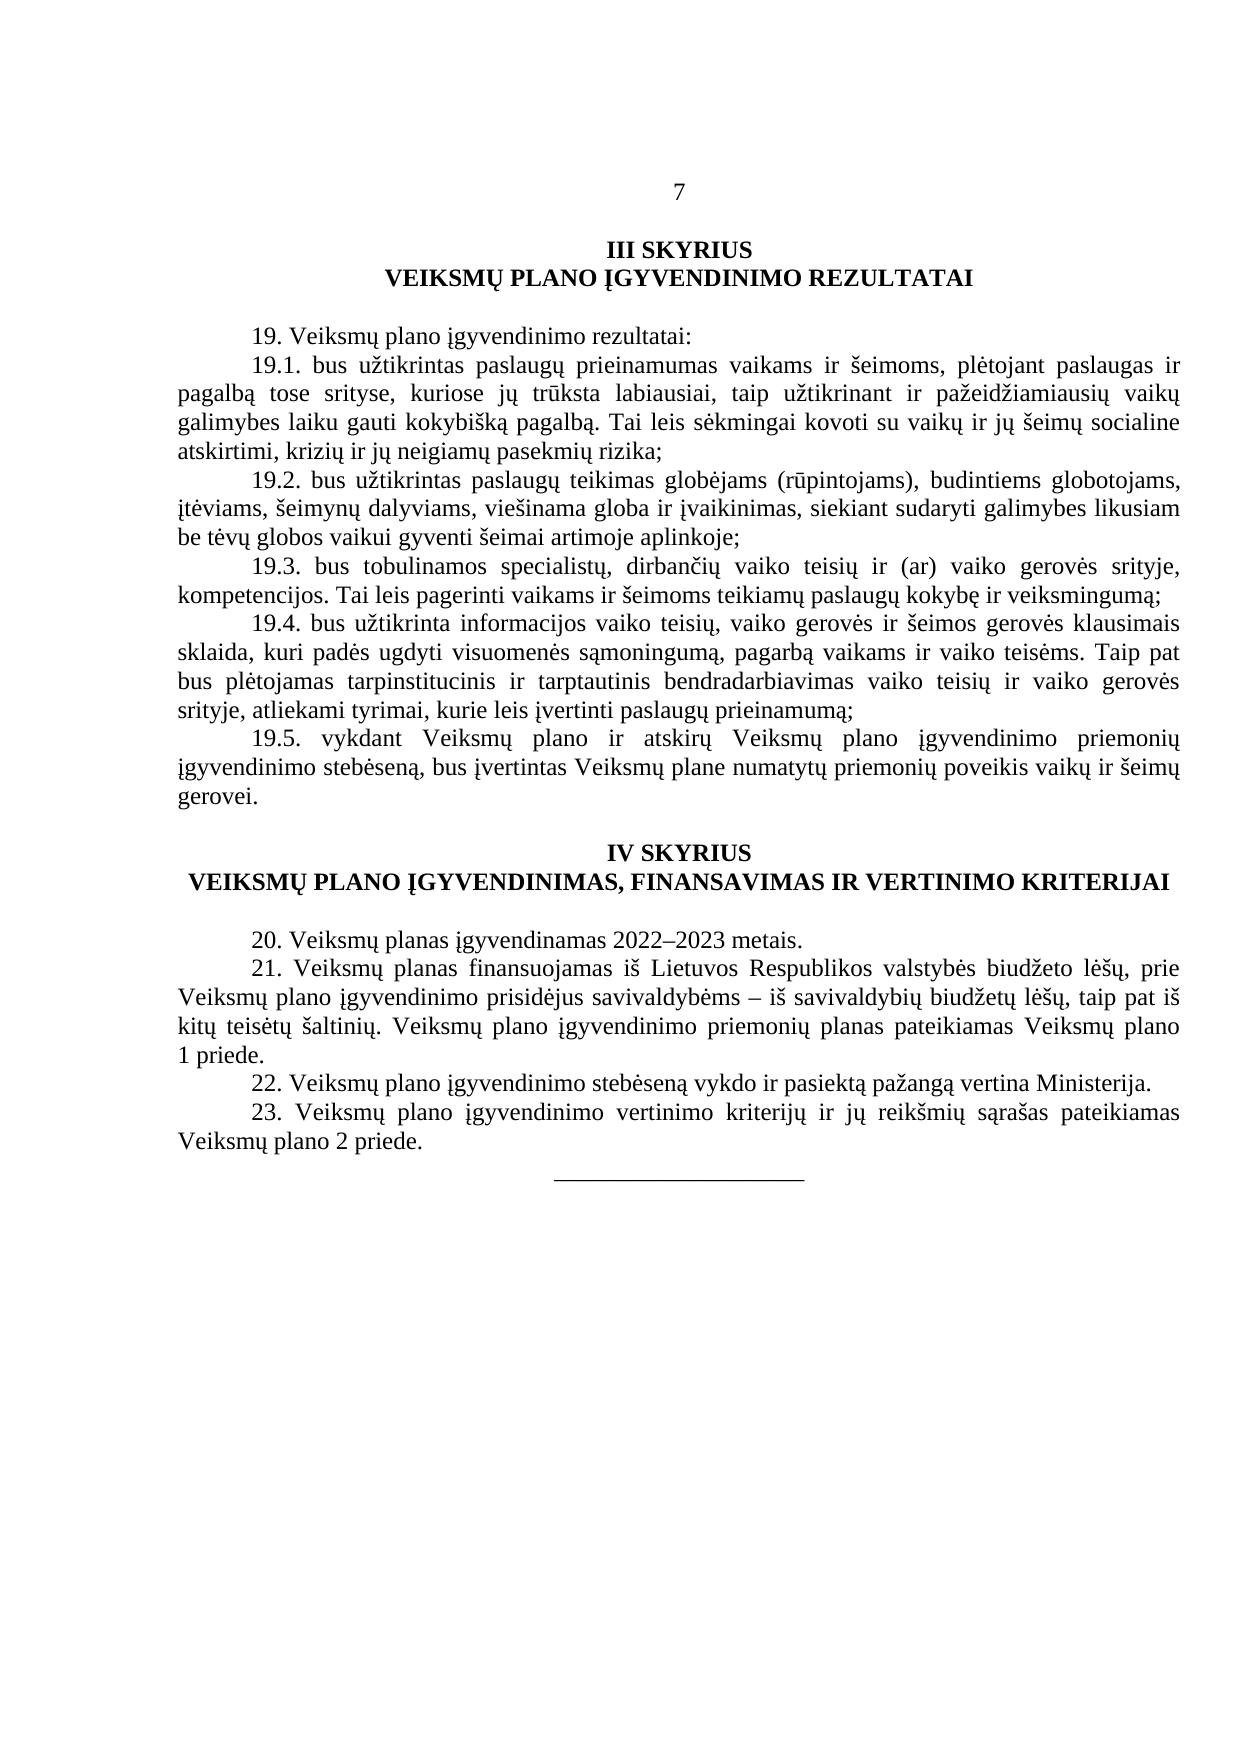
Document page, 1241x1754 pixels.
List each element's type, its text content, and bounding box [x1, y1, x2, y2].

text 22. Veiksmų plano įgyvendinimo stebėseną vykdo ir pasiektą pažangą vertina Ministerija. [177, 1068, 1181, 1097]
text 21. Veiksmų planas finansuojamas iš Lietuvos Respublikos valstybės biudžeto lėšų, prie Veiksmų plano įgyvendinimo prisidėjus savivaldybėms – iš savivaldybių biudžetų lėšų, taip pat iš kitų teisėtų šaltinių. Veiksmų plano įgyvendinimo priemonių planas pateikiamas Veiksmų plano 1 priede. [177, 953, 1181, 1068]
text ____________________ [177, 1155, 1181, 1183]
text 19.3. bus tobulinamos specialistų, dirbančių vaiko teisių ir (ar) vaiko gerovės srityje, kompetencijos. Tai leis pagerinti vaikams ir šeimoms teikiamų paslaugų kokybę ir veiksmingumą; [177, 551, 1181, 608]
text VEIKSMŲ PLANO ĮGYVENDINIMAS, FINANSAVIMAS IR VERTINIMO KRITERIJAI [177, 867, 1181, 896]
text 19.5. vykdant Veiksmų plano ir atskirų Veiksmų plano įgyvendinimo priemonių įgyvendinimo stebėseną, bus įvertintas Veiksmų plane numatytų priemonių poveikis vaikų ir šeimų gerovei. [177, 723, 1181, 810]
text 19. Veiksmų plano įgyvendinimo rezultatai: [177, 321, 1181, 350]
subtitle III SKYRIUS [177, 235, 1181, 263]
text 20. Veiksmų planas įgyvendinamas 2022–2023 metais. [177, 925, 1181, 953]
text 23. Veiksmų plano įgyvendinimo vertinimo kriterijų ir jų reikšmių sąrašas pateikiamas Veiksmų plano 2 priede. [177, 1097, 1181, 1155]
text IV SKYRIUS [177, 838, 1181, 867]
text 19.1. bus užtikrintas paslaugų prieinamumas vaikams ir šeimoms, plėtojant paslaugas ir pagalbą tose srityse, kuriose jų trūksta labiausiai, taip užtikrinant ir pažeidžiamiausių vaikų galimybes laiku gauti kokybišką pagalbą. Tai leis sėkmingai kovoti su vaikų ir jų šeimų socialine atskirtimi, krizių ir jų neigiamų pasekmių rizika; [177, 350, 1181, 465]
text 19.4. bus užtikrinta informacijos vaiko teisių, vaiko gerovės ir šeimos gerovės klausimais sklaida, kuri padės ugdyti visuomenės sąmoningumą, pagarbą vaikams ir vaiko teisėms. Taip pat bus plėtojamas tarpinstitucinis ir tarptautinis bendradarbiavimas vaiko teisių ir vaiko gerovės srityje, atliekami tyrimai, kurie leis įvertinti paslaugų prieinamumą; [177, 608, 1181, 723]
text 19.2. bus užtikrintas paslaugų teikimas globėjams (rūpintojams), budintiems globotojams, įtėviams, šeimynų dalyviams, viešinama globa ir įvaikinimas, siekiant sudaryti galimybes likusiam be tėvų globos vaikui gyventi šeimai artimoje aplinkoje; [177, 465, 1181, 551]
text VEIKSMŲ PLANO ĮGYVENDINIMO REZULTATAI [177, 263, 1181, 292]
